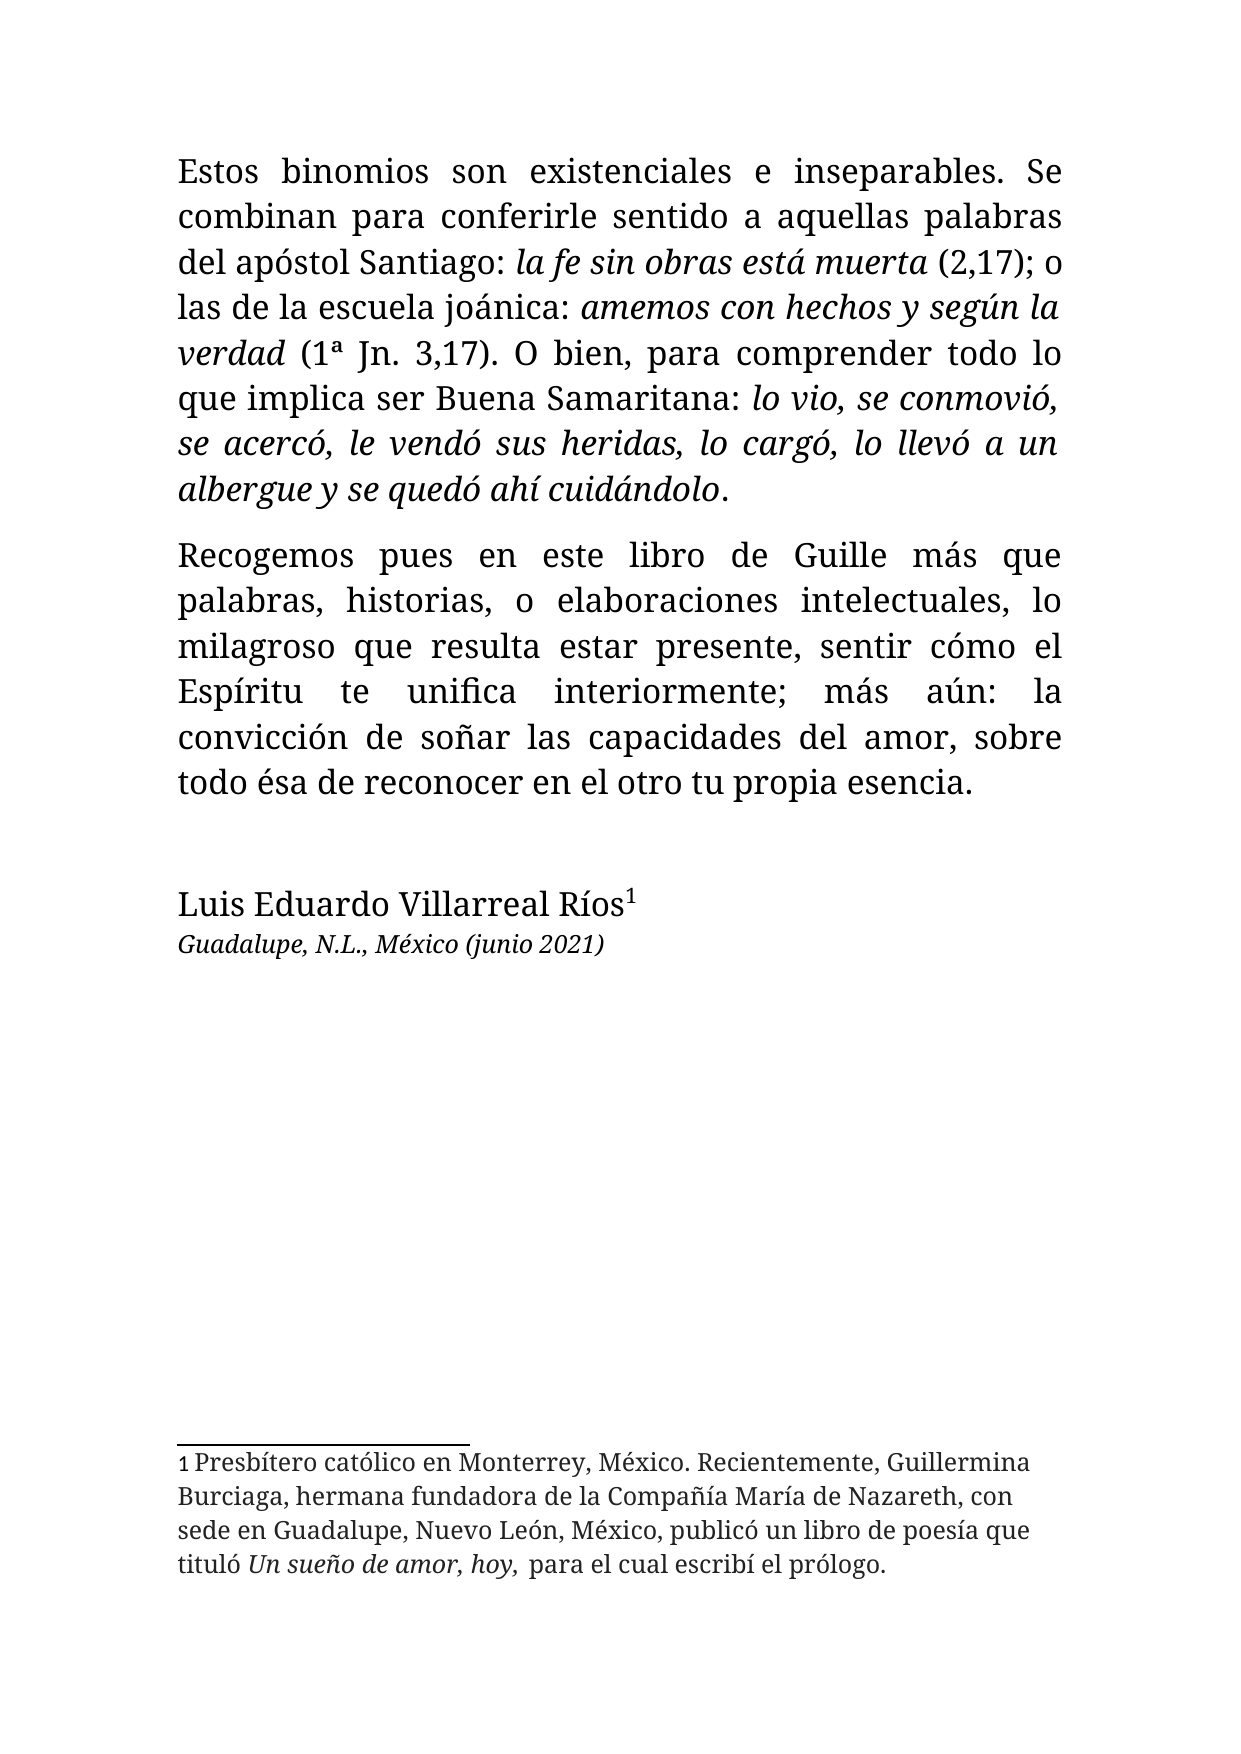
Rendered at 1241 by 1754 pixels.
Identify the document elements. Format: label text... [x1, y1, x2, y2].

text Recogemos pues en este libro de Guille más que palabras, historias, o elaboraciones intelectuales, lo milagroso que resulta estar presente, sentir cómo el Espíritu te unifica interiormente; más aún: la convicción de soñar las capacidades del amor, sobre todo ésa de reconocer en el otro tu propia esencia. [177, 532, 1063, 804]
text Presbítero católico en Monterrey, México. Recientemente, Guillermina Burciaga, hermana fundadora de la Compañía María de Nazareth, con sede en Guadalupe, Nuevo León, México, publicó un libro de poesía que tituló Un sueño de amor, hoy, para el cual escribí el prólogo. [177, 1445, 1063, 1581]
text Guadalupe, N.L., México (junio 2021) [177, 926, 1063, 960]
text Estos binomios son existenciales e inseparables. Se combinan para conferirle sentido a aquellas palabras del apóstol Santiago: la fe sin obras está muerta (2,17); o las de la escuela joánica: amemos con hechos y según la verdad (1ª Jn. 3,17). O bien, para comprender todo lo que implica ser Buena Samaritana: lo vio, se conmovió, se acercó, le vendó sus heridas, lo cargó, lo llevó a un albergue y se quedó ahí cuidándolo. [177, 148, 1063, 511]
text Luis Eduardo Villarreal Ríos [177, 881, 1063, 926]
